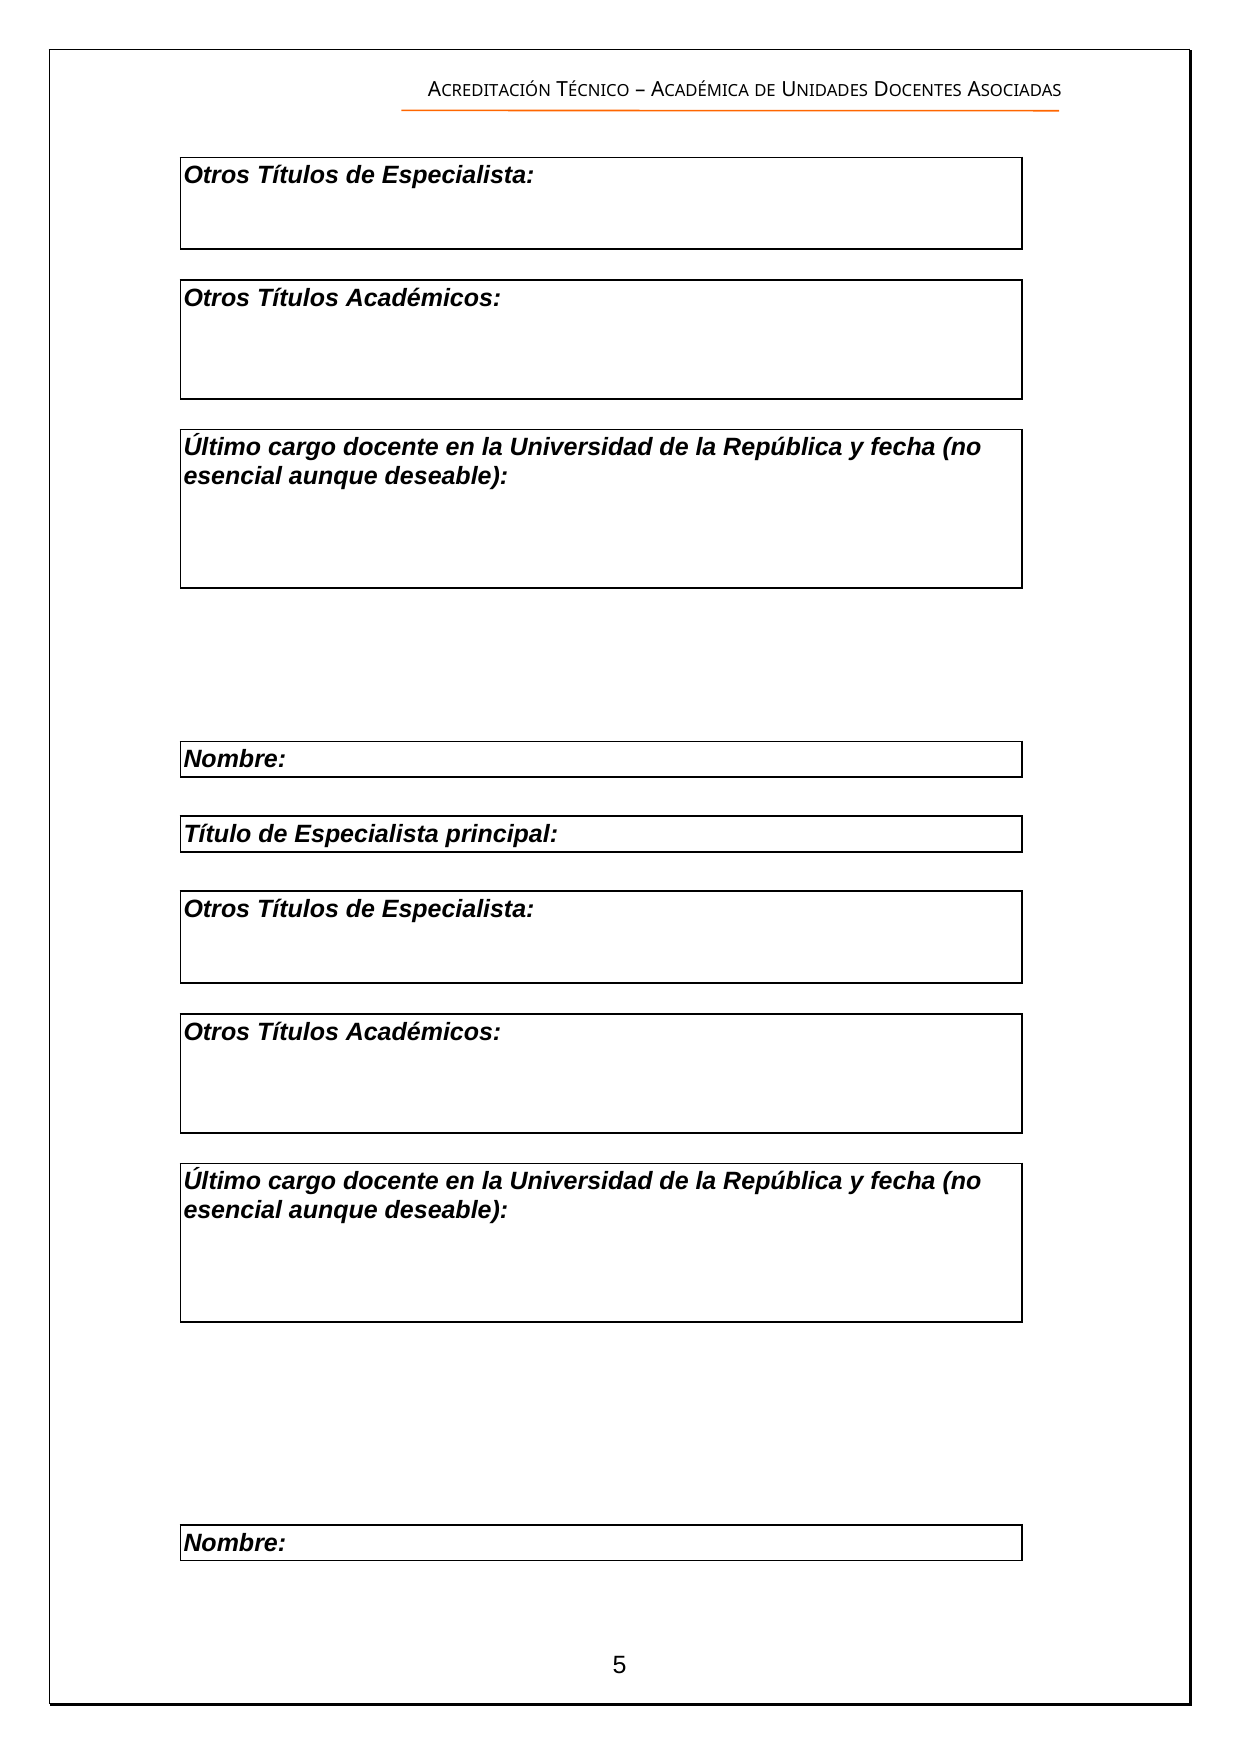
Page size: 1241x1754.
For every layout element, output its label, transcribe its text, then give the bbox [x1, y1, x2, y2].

text Último cargo docente en la Universidad de la República y fecha (no esencial aunque deseable): [183, 432, 1019, 490]
text Otros Títulos Académicos: [183, 283, 1019, 312]
text Título de Especialista principal: [183, 819, 1019, 848]
text Otros Títulos de Especialista: [183, 160, 1019, 189]
text Nombre: [183, 1528, 1019, 1556]
text Último cargo docente en la Universidad de la República y fecha (no esencial aunque deseable): [183, 1166, 1019, 1224]
text Otros Títulos Académicos: [183, 1017, 1019, 1046]
text Nombre: [183, 744, 1019, 773]
text Otros Títulos de Especialista: [183, 894, 1019, 923]
